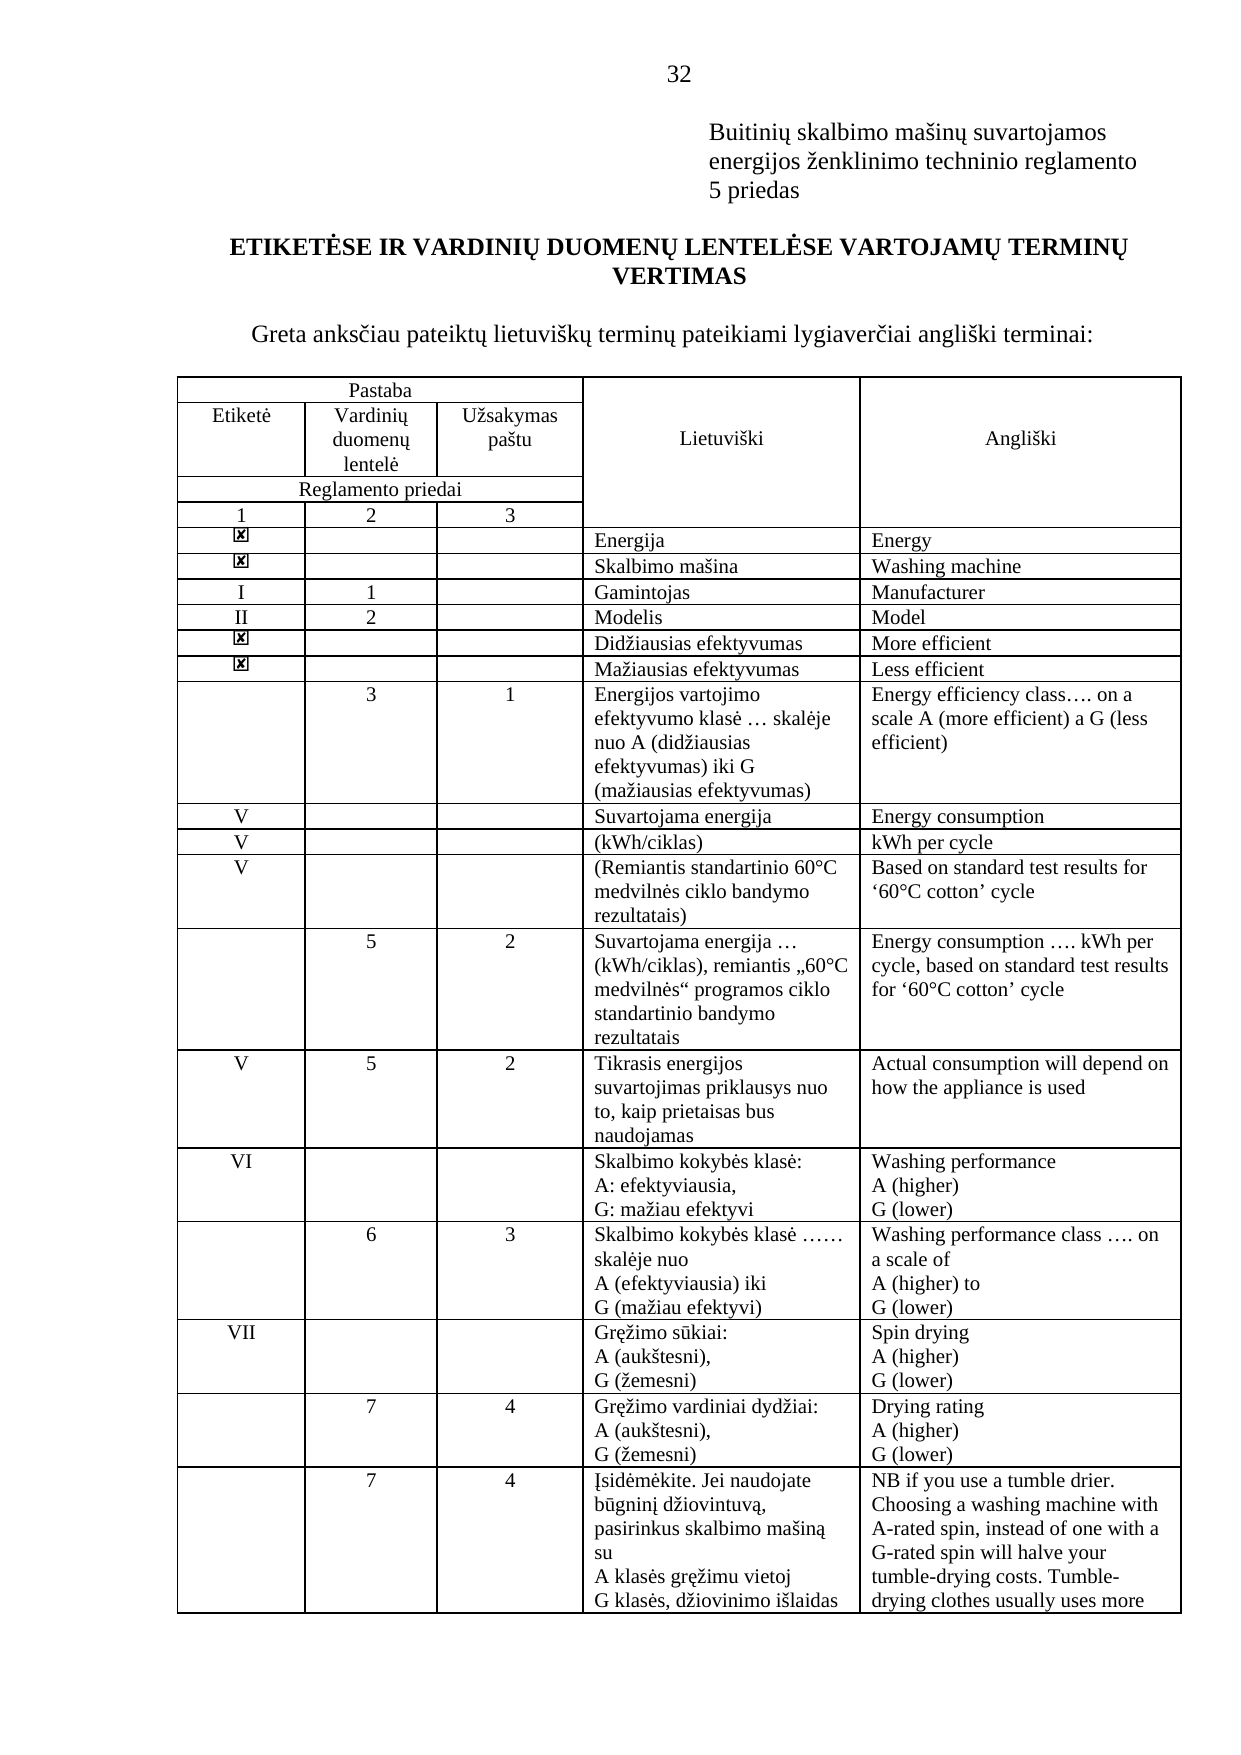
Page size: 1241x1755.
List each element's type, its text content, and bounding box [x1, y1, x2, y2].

table_cell [306, 855, 436, 927]
table_cell II [178, 605, 304, 629]
table_cell [306, 657, 436, 681]
table_cell [438, 605, 582, 629]
table_cell VI [178, 1149, 304, 1221]
table_cell Reglamento priedai [178, 477, 582, 501]
table_cell 2 [306, 503, 436, 527]
table_cell 1 [178, 503, 304, 527]
table_cell V [178, 855, 304, 927]
table_cell Skalbimo kokybės klasė …… skalėje nuo A (efektyviausia) iki G (mažiau efektyvi) [584, 1222, 859, 1319]
table_cell Less efficient [861, 657, 1180, 681]
table_cell Spin drying A (higher) G (lower) [861, 1320, 1180, 1392]
table_cell Skalbimo mašina [584, 554, 859, 578]
table_cell [438, 554, 582, 578]
table_cell [178, 1468, 304, 1612]
table_cell [178, 1394, 304, 1466]
table_cell Model [861, 605, 1180, 629]
table_cell Gręžimo sūkiai: A (aukštesni), G (žemesni) [584, 1320, 859, 1392]
table_cell Tikrasis energijos suvartojimas priklausys nuo to, kaip prietaisas bus naudojamas [584, 1051, 859, 1147]
table_cell Suvartojama energija [584, 804, 859, 828]
table_cell [438, 830, 582, 854]
table_cell [306, 1149, 436, 1221]
table_cell Energy consumption [861, 804, 1180, 828]
table_cell 1 [306, 580, 436, 604]
table_cell 3 [438, 503, 582, 527]
table_cell [438, 657, 582, 681]
table_cell NB if you use a tumble drier. Choosing a washing machine with A-rated spin, instead of one with a G-rated spin will halve your tumble-drying costs. Tumble-drying clothes usually uses more [861, 1468, 1180, 1612]
table_cell Drying rating A (higher) G (lower) [861, 1394, 1180, 1466]
table_cell Energijos vartojimo efektyvumo klasė … skalėje nuo A (didžiausias efektyvumas) iki G (mažiausias efektyvumas) [584, 682, 859, 802]
table_cell Energija [584, 528, 859, 552]
text Greta anksčiau pateiktų lietuviškų terminų pateikiami lygiaverčiai angliški terminai: [177, 319, 1181, 347]
table_cell Modelis [584, 605, 859, 629]
table_cell Washing performance A (higher) G (lower) [861, 1149, 1180, 1221]
table_cell [306, 830, 436, 854]
table_cell [438, 580, 582, 604]
table_cell Manufacturer [861, 580, 1180, 604]
table_cell 3 [438, 1222, 582, 1319]
table_cell Energy [861, 528, 1180, 552]
table_cell 5 [306, 929, 436, 1049]
table_cell  [178, 528, 304, 552]
table_cell Suvartojama energija … (kWh/ciklas), remiantis „60°C medvilnės“ programos ciklo standartinio bandymo rezultatais [584, 929, 859, 1049]
table_cell Užsakymas paštu [438, 403, 582, 476]
table_cell [306, 1320, 436, 1392]
table_cell 4 [438, 1468, 582, 1612]
table_cell 6 [306, 1222, 436, 1319]
table_cell V [178, 830, 304, 854]
table_cell 7 [306, 1468, 436, 1612]
table_cell [306, 631, 436, 655]
table_cell Energy consumption …. kWh per cycle, based on standard test results for ‘60°C cotton’ cycle [861, 929, 1180, 1049]
table_cell V [178, 804, 304, 828]
text ETIKETĖSE ir vardinių duomenų lentelėse VARTOJamų terminų vertimas [177, 232, 1181, 290]
table_cell  [178, 631, 304, 655]
text Buitinių skalbimo mašinų suvartojamos [177, 117, 1181, 146]
table_cell [306, 804, 436, 828]
table_cell [438, 804, 582, 828]
table_cell Mažiausias efektyvumas [584, 657, 859, 681]
table_cell Energy efficiency class…. on a scale A (more efficient) a G (less efficient) [861, 682, 1180, 802]
table_cell Gręžimo vardiniai dydžiai: A (aukštesni), G (žemesni) [584, 1394, 859, 1466]
table_cell Didžiausias efektyvumas [584, 631, 859, 655]
table_cell 2 [306, 605, 436, 629]
table_header Lietuviški [584, 378, 859, 527]
table_cell Actual consumption will depend on how the appliance is used [861, 1051, 1180, 1147]
table_header Angliški [861, 378, 1180, 527]
table_cell [306, 554, 436, 578]
table_cell  [178, 554, 304, 578]
table_cell More efficient [861, 631, 1180, 655]
table_cell [178, 682, 304, 802]
table_cell 2 [438, 929, 582, 1049]
table_cell Vardinių duomenų lentelė [306, 403, 436, 476]
table_cell I [178, 580, 304, 604]
table_cell 1 [438, 682, 582, 802]
text 5 priedas [177, 175, 1181, 204]
table_cell 5 [306, 1051, 436, 1147]
table_cell Washing machine [861, 554, 1180, 578]
table_cell [306, 528, 436, 552]
table_cell 4 [438, 1394, 582, 1466]
table_cell Etiketė [178, 403, 304, 476]
table_cell VII [178, 1320, 304, 1392]
table_cell Based on standard test results for ‘60°C cotton’ cycle [861, 855, 1180, 927]
table_cell 3 [306, 682, 436, 802]
table_cell Washing performance class …. on a scale of A (higher) to G (lower) [861, 1222, 1180, 1319]
table_cell Gamintojas [584, 580, 859, 604]
text energijos ženklinimo techninio reglamento [177, 146, 1181, 175]
table_cell (Remiantis standartinio 60°C medvilnės ciklo bandymo rezultatais) [584, 855, 859, 927]
table_cell [178, 929, 304, 1049]
table_cell [438, 1149, 582, 1221]
table_cell [438, 1320, 582, 1392]
table_cell [438, 631, 582, 655]
table_cell 7 [306, 1394, 436, 1466]
table_cell kWh per cycle [861, 830, 1180, 854]
table_cell  [178, 657, 304, 681]
table_cell [178, 1222, 304, 1319]
table_cell 2 [438, 1051, 582, 1147]
table_cell V [178, 1051, 304, 1147]
table_cell [438, 855, 582, 927]
table_cell Skalbimo kokybės klasė: A: efektyviausia, G: mažiau efektyvi [584, 1149, 859, 1221]
table_cell Įsidėmėkite. Jei naudojate būgninį džiovintuvą, pasirinkus skalbimo mašiną su A klasės gręžimu vietoj G klasės, džiovinimo išlaidas [584, 1468, 859, 1612]
table_header Pastaba [178, 378, 582, 402]
table_cell [438, 528, 582, 552]
table_cell (kWh/ciklas) [584, 830, 859, 854]
